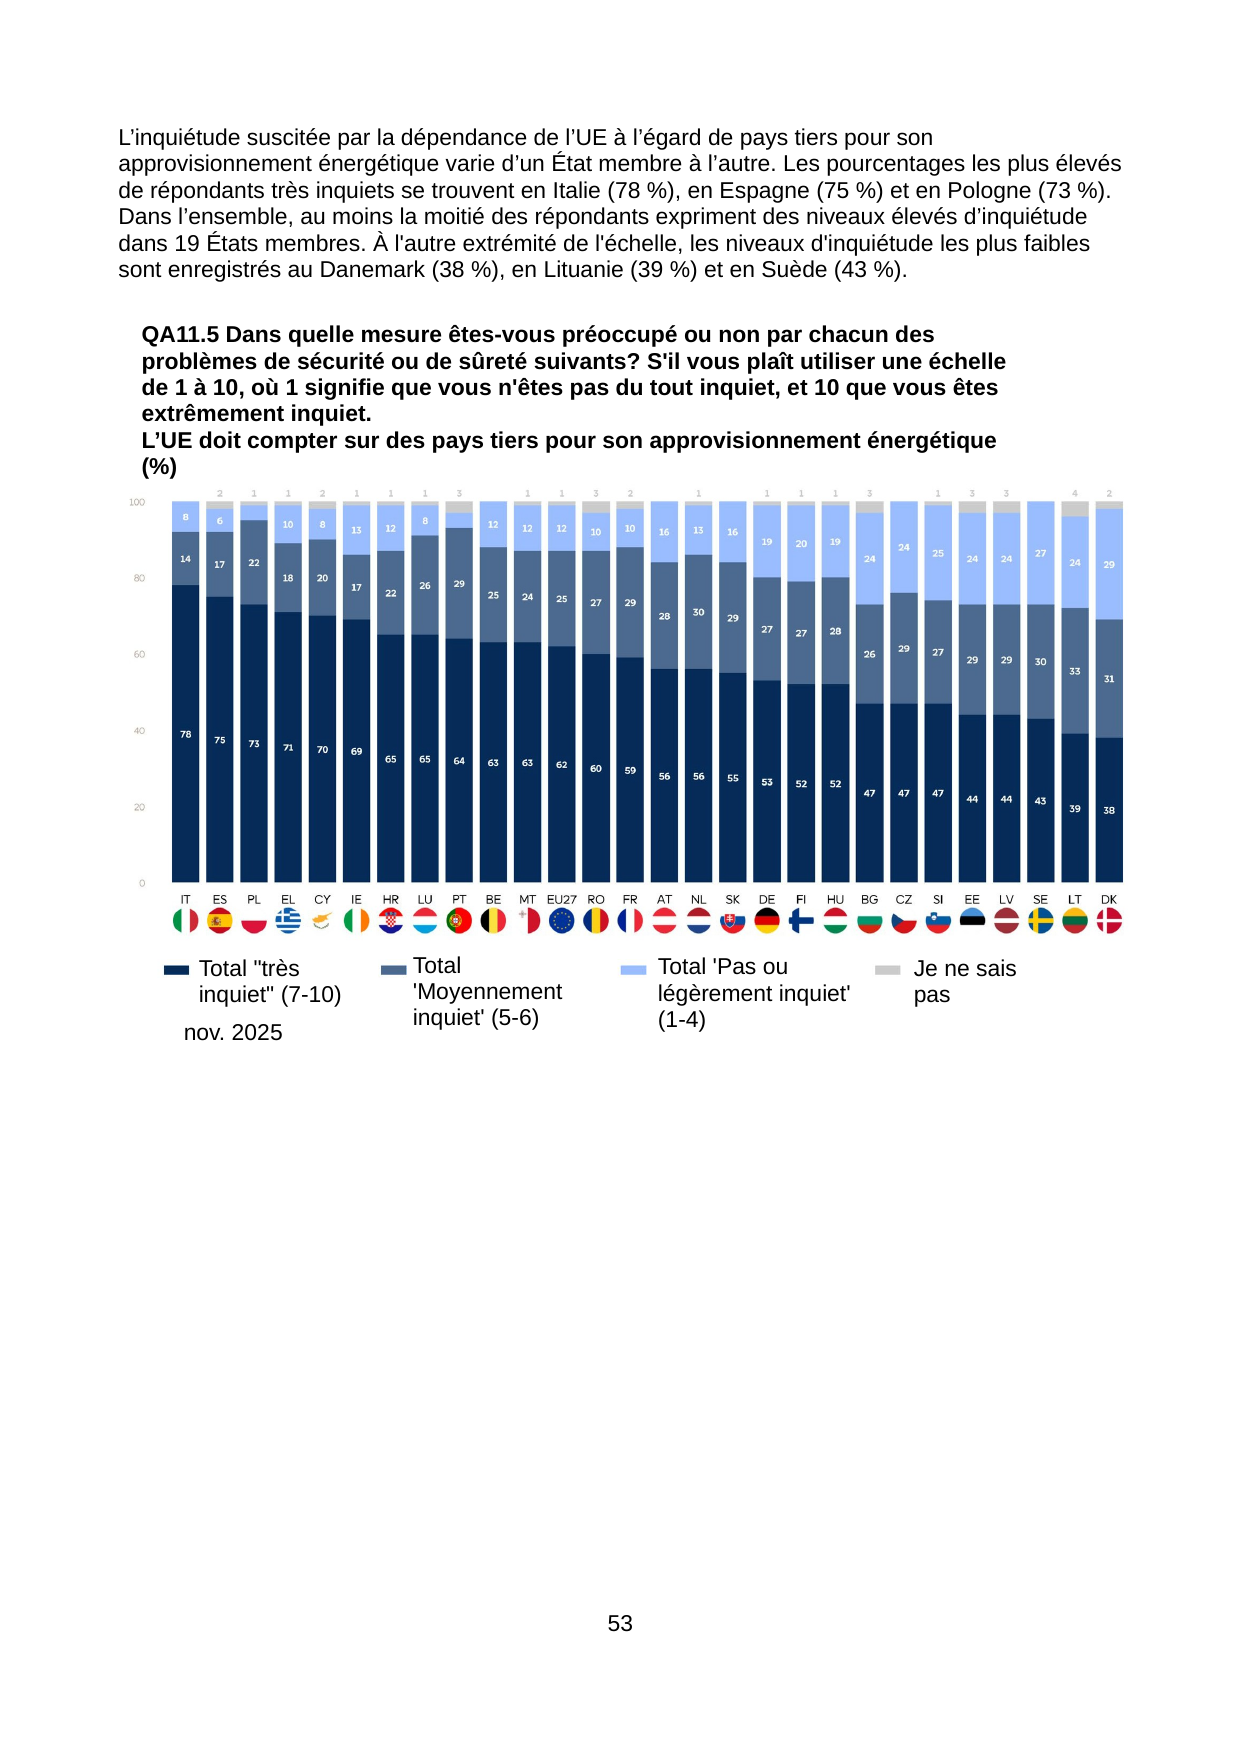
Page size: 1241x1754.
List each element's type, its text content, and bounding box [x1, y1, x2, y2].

text L’inquiétude suscitée par la dépendance de l’UE à l’égard de pays tiers pour son approvisionnement énergétique varie d’un État membre à l’autre. Les pourcentages les plus élevés de répondants très inquiets se trouvent en Italie (78 %), en Espagne (75 %) et en Pologne (73 %). Dans l’ensemble, au moins la moitié des répondants expriment des niveaux élevés d’inquiétude dans 19 États membres. À l'autre extrémité de l'échelle, les niveaux d'inquiétude les plus faibles sont enregistrés au Danemark (38 %), en Lituanie (39 %) et en Suède (43 %). [118, 124, 1122, 282]
picture [156, 956, 905, 978]
picture [125, 480, 1129, 941]
